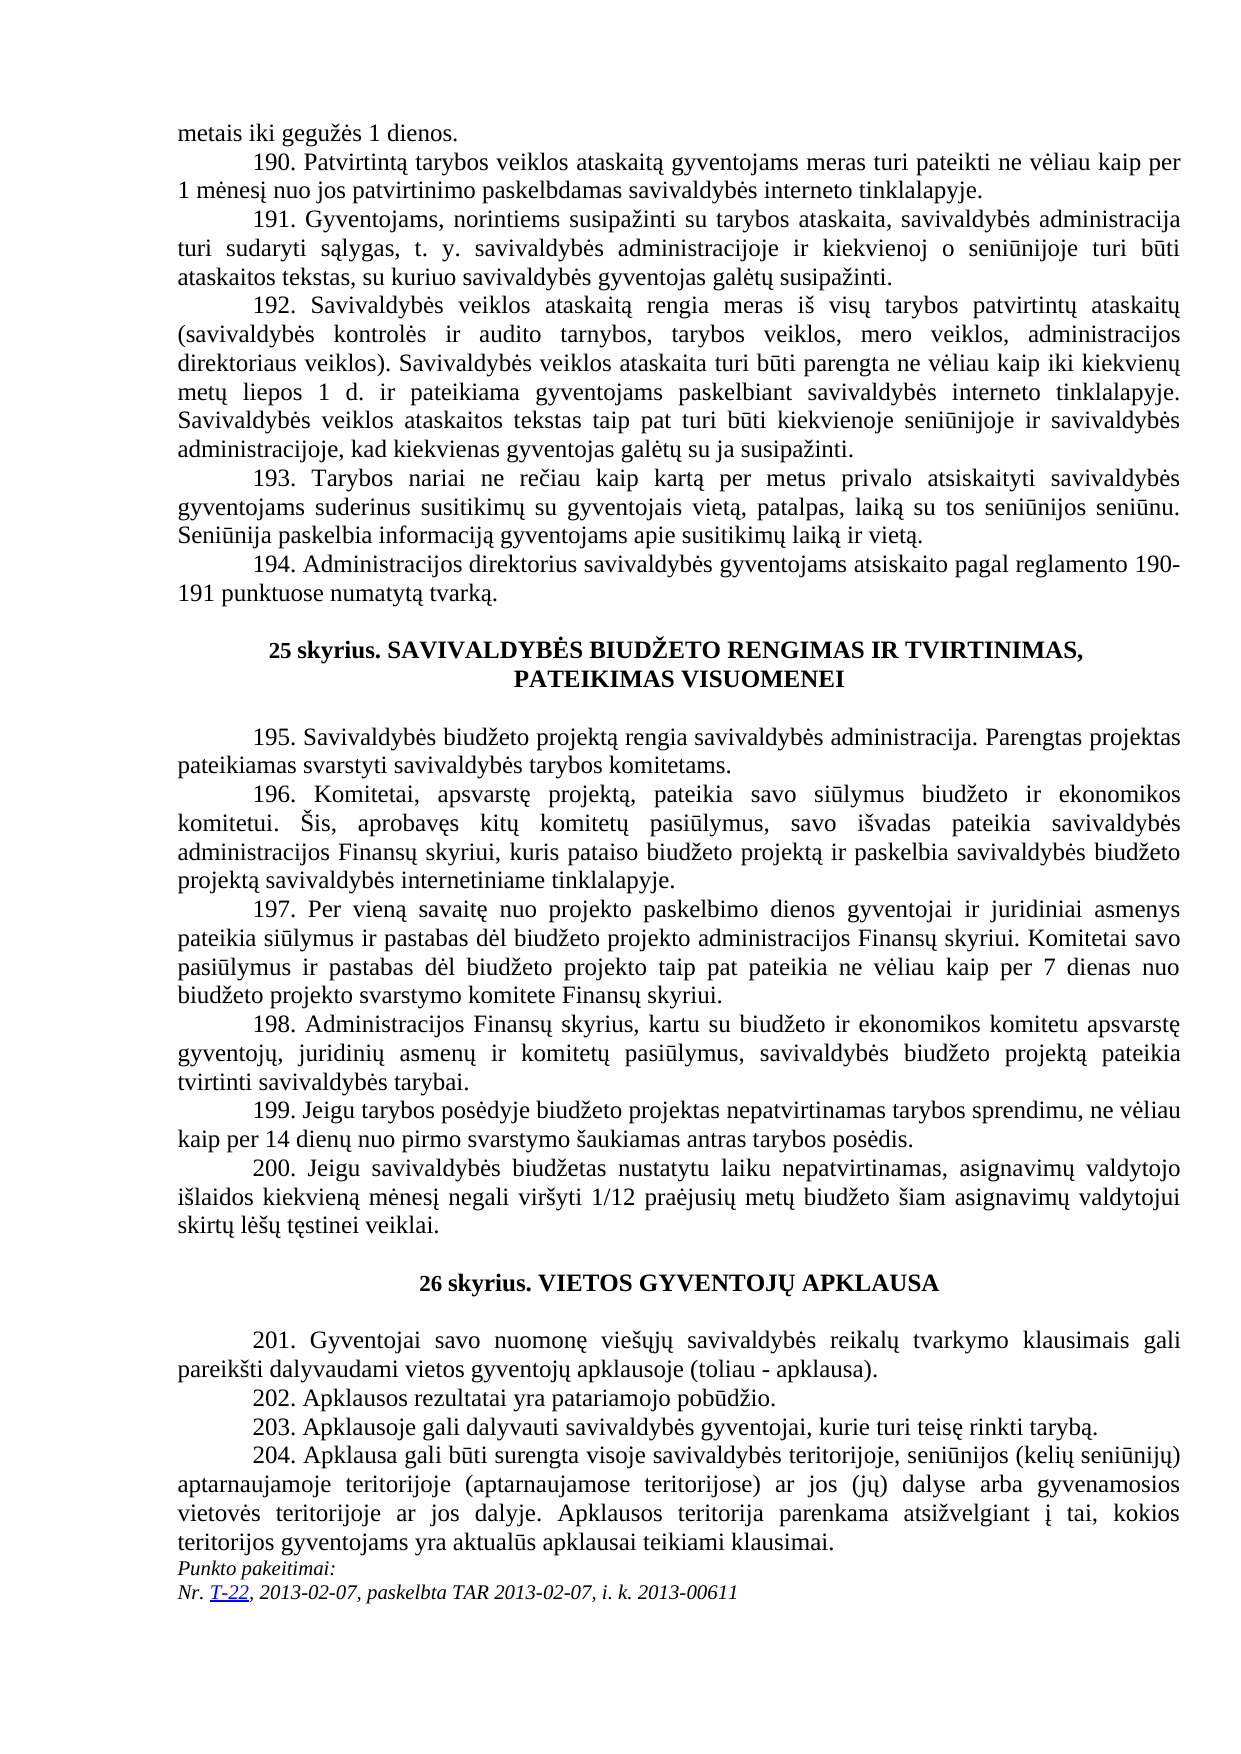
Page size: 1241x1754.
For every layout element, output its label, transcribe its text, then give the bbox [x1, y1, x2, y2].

text metais iki gegužės 1 dienos. [177, 118, 1181, 147]
text 204. Apklausa gali būti surengta visoje savivaldybės teritorijoje, seniūnijos (kelių seniūnijų) aptarnaujamoje teritorijoje (aptarnaujamose teritorijose) ar jos (jų) dalyse arba gyvenamosios vietovės teritorijoje ar jos dalyje. Apklausos teritorija parenkama atsižvelgiant į tai, kokios teritorijos gyventojams yra aktualūs apklausai teikiami klausimai. [177, 1441, 1181, 1556]
text Punkto pakeitimai: [177, 1556, 1181, 1580]
text 199. Jeigu tarybos posėdyje biudžeto projektas nepatvirtinamas tarybos sprendimu, ne vėliau kaip per 14 dienų nuo pirmo svarstymo šaukiamas antras tarybos posėdis. [177, 1096, 1181, 1153]
text 191. Gyventojams, norintiems susipažinti su tarybos ataskaita, savivaldybės administracija turi sudaryti sąlygas, t. y. savivaldybės administracijoje ir kiekvienoj o seniūnijoje turi būti ataskaitos tekstas, su kuriuo savivaldybės gyventojas galėtų susipažinti. [177, 204, 1181, 291]
text 202. Apklausos rezultatai yra patariamojo pobūdžio. [177, 1383, 1181, 1412]
text 194. Administracijos direktorius savivaldybės gyventojams atsiskaito pagal reglamento 190-191 punktuose numatytą tvarką. [177, 549, 1181, 607]
text 198. Administracijos Finansų skyrius, kartu su biudžeto ir ekonomikos komitetu apsvarstę gyventojų, juridinių asmenų ir komitetų pasiūlymus, savivaldybės biudžeto projektą pateikia tvirtinti savivaldybės tarybai. [177, 1009, 1181, 1096]
text 193. Tarybos nariai ne rečiau kaip kartą per metus privalo atsiskaityti savivaldybės gyventojams suderinus susitikimų su gyventojais vietą, patalpas, laiką su tos seniūnijos seniūnu. Seniūnija paskelbia informaciją gyventojams apie susitikimų laiką ir vietą. [177, 463, 1181, 549]
text 203. Apklausoje gali dalyvauti savivaldybės gyventojai, kurie turi teisę rinkti tarybą. [177, 1412, 1181, 1441]
text 25 skyrius. SAVIVALDYBĖS BIUDŽETO RENGIMAS IR TVIRTINIMAS, PATEIKIMAS VISUOMENEI [177, 636, 1181, 693]
text 200. Jeigu savivaldybės biudžetas nustatytu laiku nepatvirtinamas, asignavimų valdytojo išlaidos kiekvieną mėnesį negali viršyti 1/12 praėjusių metų biudžeto šiam asignavimų valdytojui skirtų lėšų tęstinei veiklai. [177, 1153, 1181, 1239]
text 196. Komitetai, apsvarstę projektą, pateikia savo siūlymus biudžeto ir ekonomikos komitetui. Šis, aprobavęs kitų komitetų pasiūlymus, savo išvadas pateikia savivaldybės administracijos Finansų skyriui, kuris pataiso biudžeto projektą ir paskelbia savivaldybės biudžeto projektą savivaldybės internetiniame tinklalapyje. [177, 779, 1181, 894]
text 26 skyrius. VIETOS GYVENTOJŲ APKLAUSA [177, 1268, 1181, 1297]
text Nr. T-22, 2013-02-07, paskelbta TAR 2013-02-07, i. k. 2013-00611 [177, 1580, 1181, 1604]
text 190. Patvirtintą tarybos veiklos ataskaitą gyventojams meras turi pateikti ne vėliau kaip per 1 mėnesį nuo jos patvirtinimo paskelbdamas savivaldybės interneto tinklalapyje. [177, 147, 1181, 204]
text 192. Savivaldybės veiklos ataskaitą rengia meras iš visų tarybos patvirtintų ataskaitų (savivaldybės kontrolės ir audito tarnybos, tarybos veiklos, mero veiklos, administracijos direktoriaus veiklos). Savivaldybės veiklos ataskaita turi būti parengta ne vėliau kaip iki kiekvienų metų liepos 1 d. ir pateikiama gyventojams paskelbiant savivaldybės interneto tinklalapyje. Savivaldybės veiklos ataskaitos tekstas taip pat turi būti kiekvienoje seniūnijoje ir savivaldybės administracijoje, kad kiekvienas gyventojas galėtų su ja susipažinti. [177, 291, 1181, 463]
text 195. Savivaldybės biudžeto projektą rengia savivaldybės administracija. Parengtas projektas pateikiamas svarstyti savivaldybės tarybos komitetams. [177, 722, 1181, 779]
text 201. Gyventojai savo nuomonę viešųjų savivaldybės reikalų tvarkymo klausimais gali pareikšti dalyvaudami vietos gyventojų apklausoje (toliau - apklausa). [177, 1326, 1181, 1383]
text 197. Per vieną savaitę nuo projekto paskelbimo dienos gyventojai ir juridiniai asmenys pateikia siūlymus ir pastabas dėl biudžeto projekto administracijos Finansų skyriui. Komitetai savo pasiūlymus ir pastabas dėl biudžeto projekto taip pat pateikia ne vėliau kaip per 7 dienas nuo biudžeto projekto svarstymo komitete Finansų skyriui. [177, 894, 1181, 1009]
